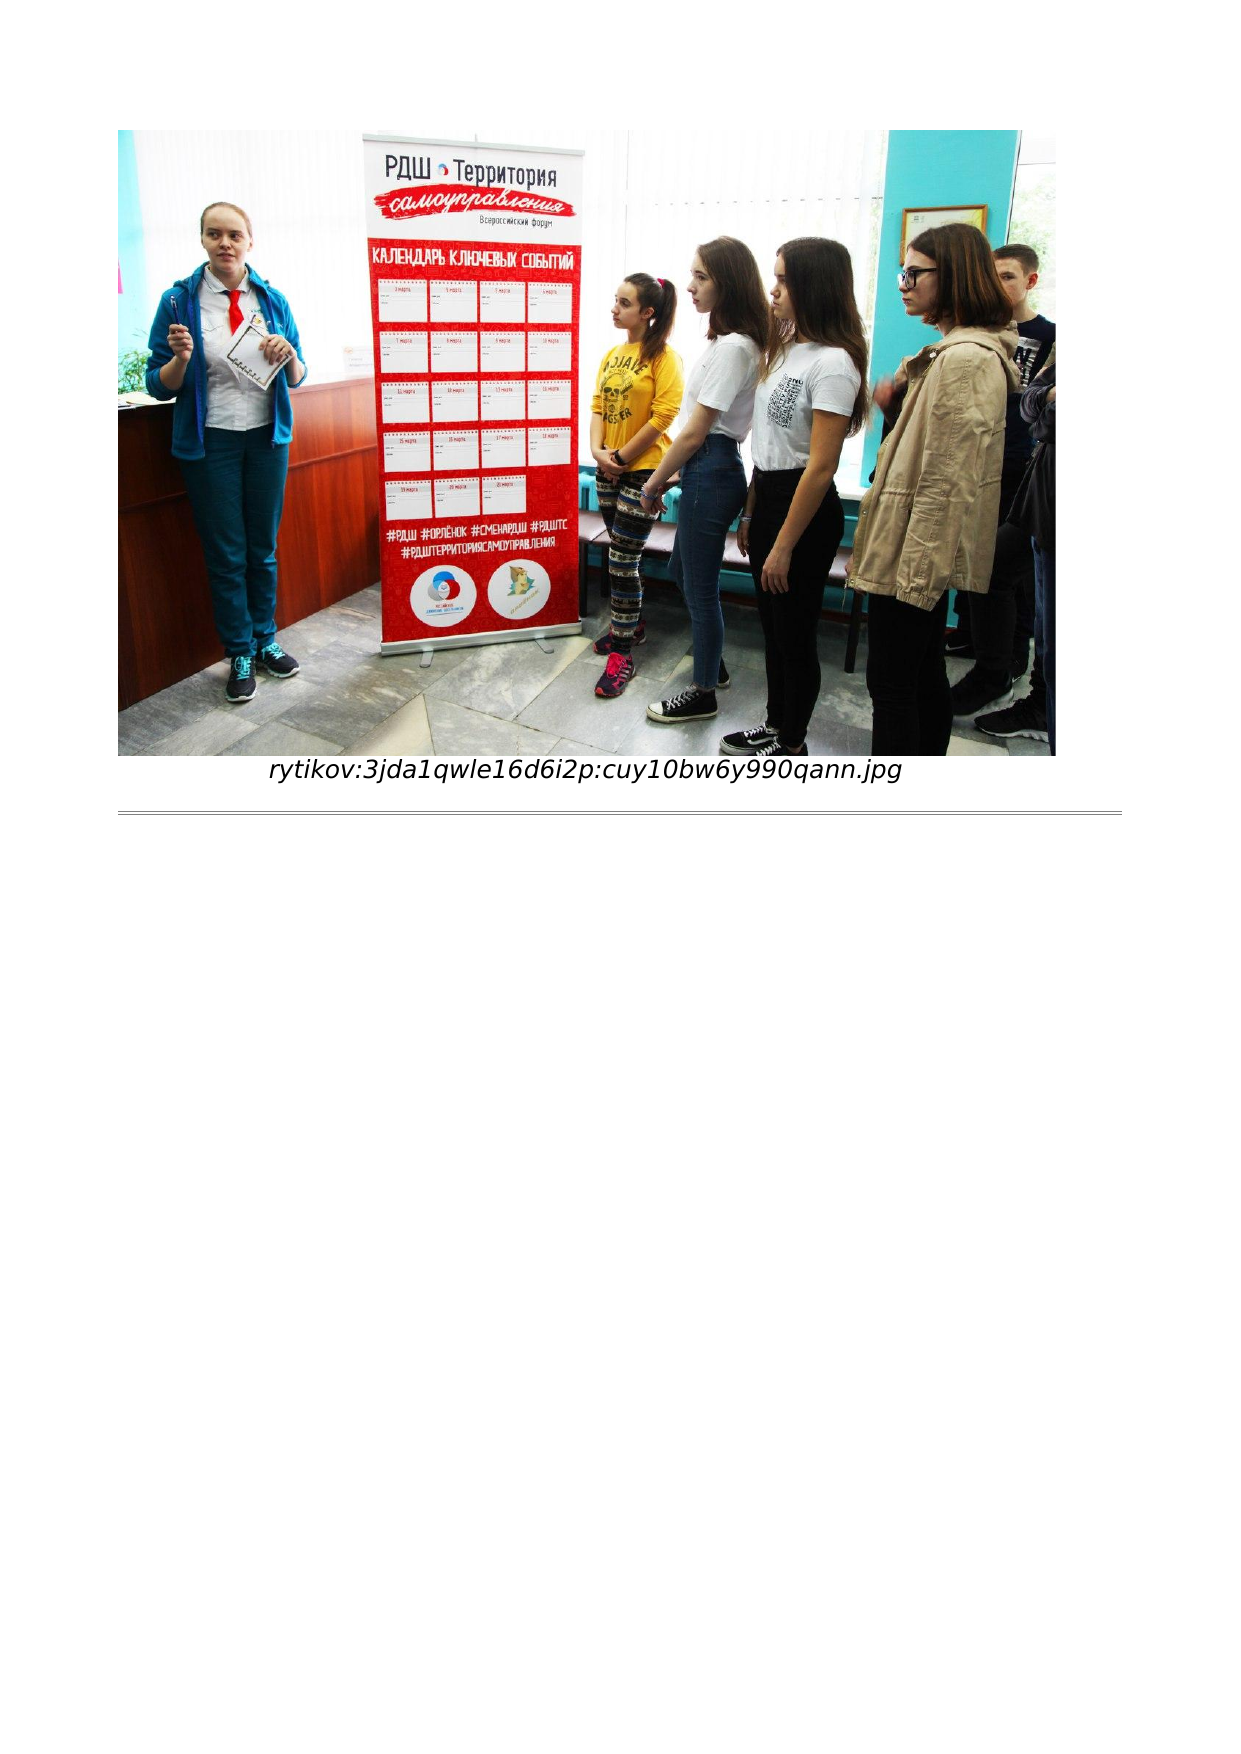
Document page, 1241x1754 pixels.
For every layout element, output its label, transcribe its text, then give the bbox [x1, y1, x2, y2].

picture [118, 130, 1056, 756]
text rytikov:3jda1qwle16d6i2p:cuy10bw6y990qann.jpg [118, 756, 1056, 784]
